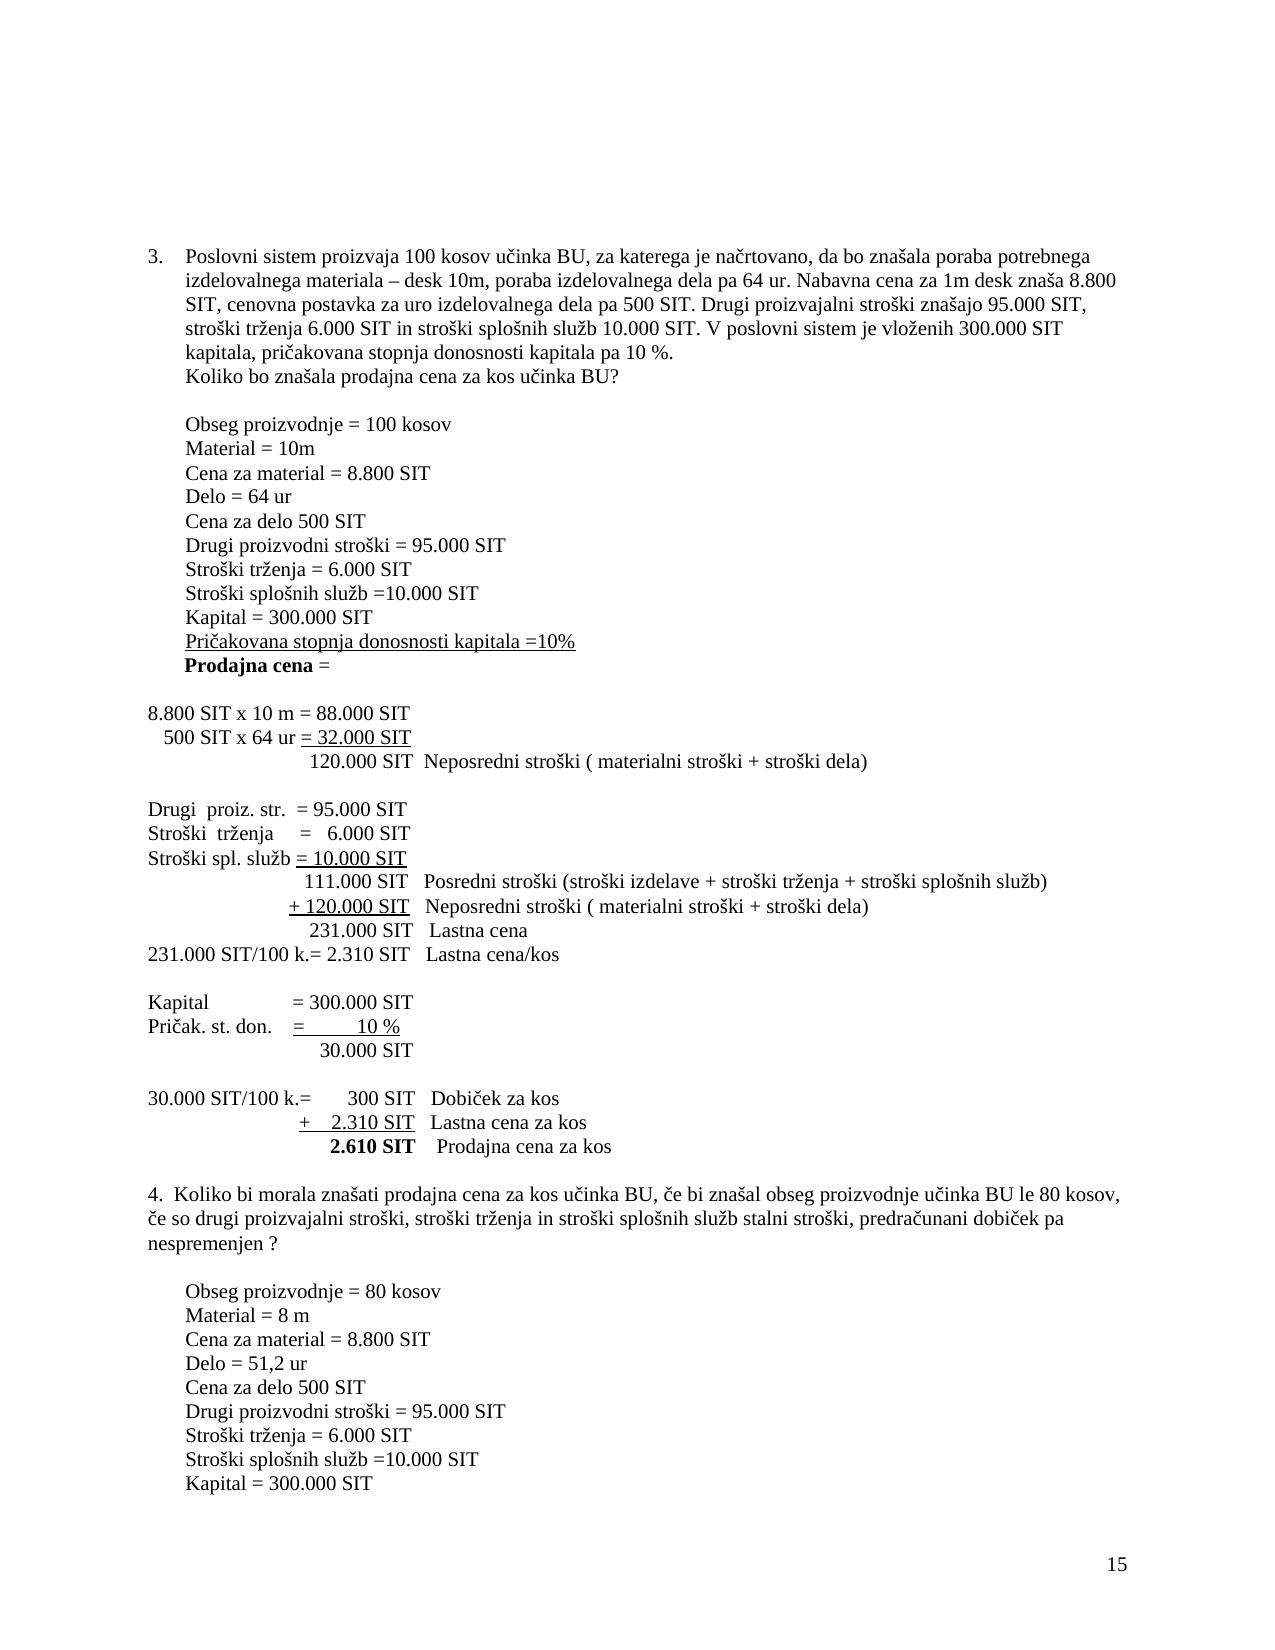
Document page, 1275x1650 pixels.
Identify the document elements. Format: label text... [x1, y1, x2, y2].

text Material = 8 m [185, 1303, 1127, 1327]
text + 120.000 SIT Neposredni stroški ( materialni stroški + stroški dela) [148, 893, 1127, 918]
text 4. Koliko bi morala znašati prodajna cena za kos učinka BU, če bi znašal obseg proizvodnje učinka BU le 80 kosov, če so drugi proizvajalni stroški, stroški trženja in stroški splošnih služb stalni stroški, predračunani dobiček pa nespremenjen ? [148, 1182, 1127, 1254]
text Delo = 64 ur [185, 484, 1127, 508]
text Kapital = 300.000 SIT [185, 605, 1127, 629]
text + 2.310 SIT Lastna cena za kos [148, 1110, 1127, 1134]
text Obseg proizvodnje = 100 kosov [185, 412, 1127, 436]
text 120.000 SIT Neposredni stroški ( materialni stroški + stroški dela) [148, 749, 1127, 773]
text Obseg proizvodnje = 80 kosov [185, 1278, 1127, 1303]
text Koliko bo znašala prodajna cena za kos učinka BU? [185, 364, 1127, 388]
text Kapital = 300.000 SIT [185, 1471, 1127, 1495]
text 8.800 SIT x 10 m = 88.000 SIT [148, 701, 1127, 725]
text Cena za material = 8.800 SIT [185, 460, 1127, 484]
text Material = 10m [185, 436, 1127, 460]
text 2.610 SIT Prodajna cena za kos [148, 1134, 1127, 1158]
text Delo = 51,2 ur [185, 1351, 1127, 1375]
subtitle Pričakovana stopnja donosnosti kapitala =10% [185, 629, 1127, 653]
text Stroški splošnih služb =10.000 SIT [185, 1447, 1127, 1471]
text Cena za delo 500 SIT [185, 1375, 1127, 1399]
text Drugi proiz. str. = 95.000 SIT [148, 797, 1127, 821]
text 30.000 SIT [148, 1038, 1127, 1062]
text 111.000 SIT Posredni stroški (stroški izdelave + stroški trženja + stroški splošnih služb) [148, 869, 1127, 893]
text Cena za material = 8.800 SIT [185, 1327, 1127, 1351]
text 30.000 SIT/100 k.= 300 SIT Dobiček za kos [148, 1086, 1127, 1110]
text 231.000 SIT/100 k.= 2.310 SIT Lastna cena/kos [148, 942, 1127, 966]
text 500 SIT x 64 ur = 32.000 SIT [148, 725, 1127, 749]
text Drugi proizvodni stroški = 95.000 SIT [185, 1399, 1127, 1423]
text Kapital = 300.000 SIT [148, 990, 1127, 1014]
text Cena za delo 500 SIT [185, 508, 1127, 533]
text Stroški spl. služb = 10.000 SIT [148, 845, 1127, 869]
text 231.000 SIT Lastna cena [148, 918, 1127, 942]
text Stroški splošnih služb =10.000 SIT [185, 581, 1127, 605]
text Stroški trženja = 6.000 SIT [185, 557, 1127, 581]
text Stroški trženja = 6.000 SIT [185, 1423, 1127, 1447]
text Prodajna cena = [148, 653, 1127, 677]
text Drugi proizvodni stroški = 95.000 SIT [185, 533, 1127, 557]
list Poslovni sistem proizvaja 100 kosov učinka BU, za katerega je načrtovano, da bo znašala poraba potrebnega izdelovalnega materiala – desk 10m, poraba izdelovalnega dela pa 64 ur. Nabavna cena za 1m desk znaša 8.800 SIT, cenovna postavka za uro izdelovalnega dela pa 500 SIT. Drugi proizvajalni stroški znašajo 95.000 SIT, stroški trženja 6.000 SIT in stroški splošnih služb 10.000 SIT. V poslovni sistem je vloženih 300.000 SIT kapitala, pričakovana stopnja donosnosti kapitala pa 10 %. [148, 244, 1127, 364]
text Stroški trženja = 6.000 SIT [148, 821, 1127, 845]
text Pričak. st. don. = 10 % [148, 1014, 1127, 1038]
